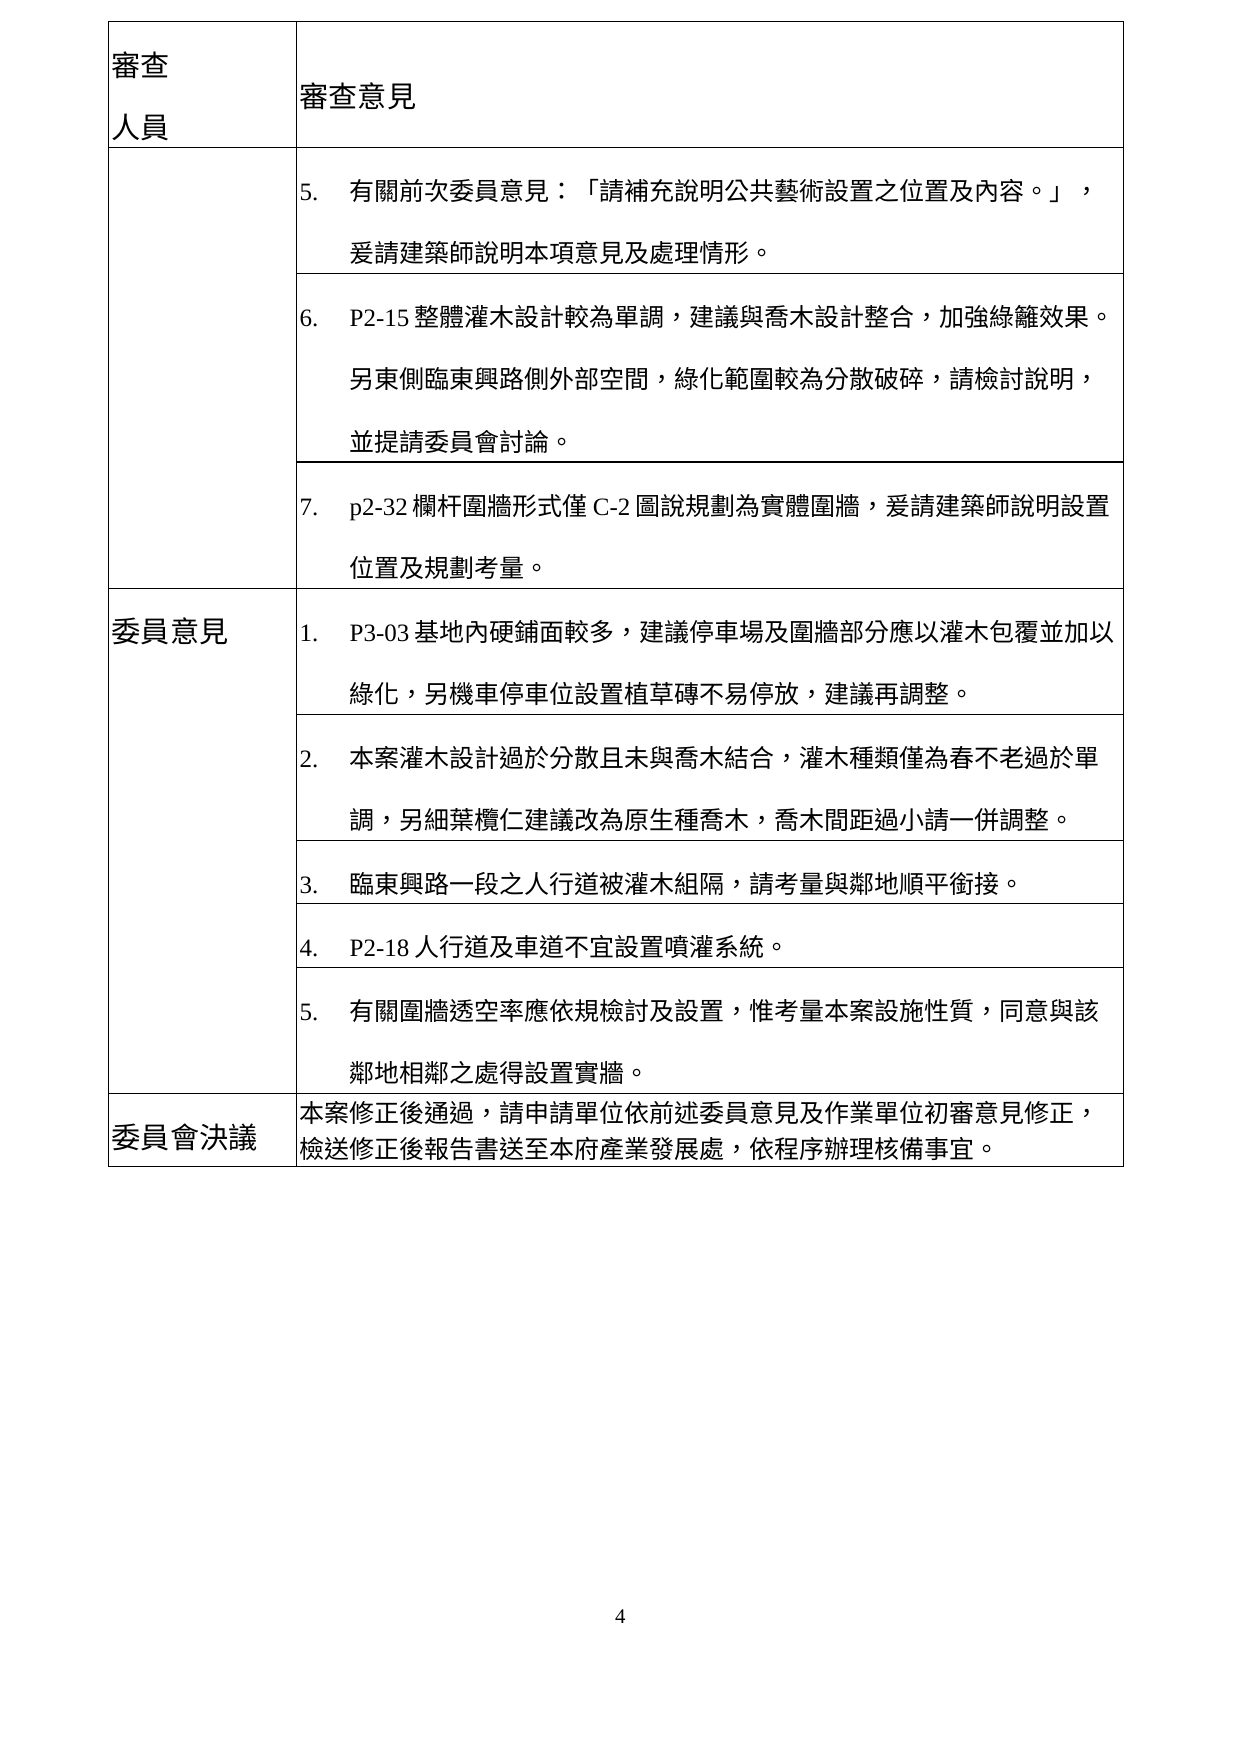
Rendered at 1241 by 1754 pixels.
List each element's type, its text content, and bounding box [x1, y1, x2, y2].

table_header 審查意見 [297, 22, 1123, 147]
table_cell 委員意見 [109, 589, 296, 1093]
table_cell P2-15整體灌木設計較為單調，建議與喬木設計整合，加強綠籬效果。另東側臨東興路側外部空間，綠化範圍較為分散破碎，請檢討說明，並提請委員會討論。 [297, 274, 1123, 461]
table_cell P2-18人行道及車道不宜設置噴灌系統。 [297, 904, 1123, 967]
table_cell 有關前次委員意見：「請補充說明公共藝術設置之位置及內容。」，爰請建築師說明本項意見及處理情形。 [297, 148, 1123, 273]
table_cell [109, 148, 296, 587]
table_cell 本案修正後通過，請申請單位依前述委員意見及作業單位初審意見修正，檢送修正後報告書送至本府產業發展處，依程序辦理核備事宜。 [297, 1094, 1123, 1166]
table_cell 臨東興路一段之人行道被灌木組隔，請考量與鄰地順平銜接。 [297, 841, 1123, 903]
table_cell 本案灌木設計過於分散且未與喬木結合，灌木種類僅為春不老過於單調，另細葉欖仁建議改為原生種喬木，喬木間距過小請一併調整。 [297, 715, 1123, 839]
table_cell 有關圍牆透空率應依規檢討及設置，惟考量本案設施性質，同意與該鄰地相鄰之處得設置實牆。 [297, 968, 1123, 1093]
table_header 審查 人員 [109, 22, 296, 147]
table_cell 委員會決議 [109, 1094, 296, 1166]
table_cell P3-03基地內硬鋪面較多，建議停車場及圍牆部分應以灌木包覆並加以綠化，另機車停車位設置植草磚不易停放，建議再調整。 [297, 589, 1123, 713]
table_cell p2-32欄杆圍牆形式僅C-2圖說規劃為實體圍牆，爰請建築師說明設置位置及規劃考量。 [297, 463, 1123, 587]
